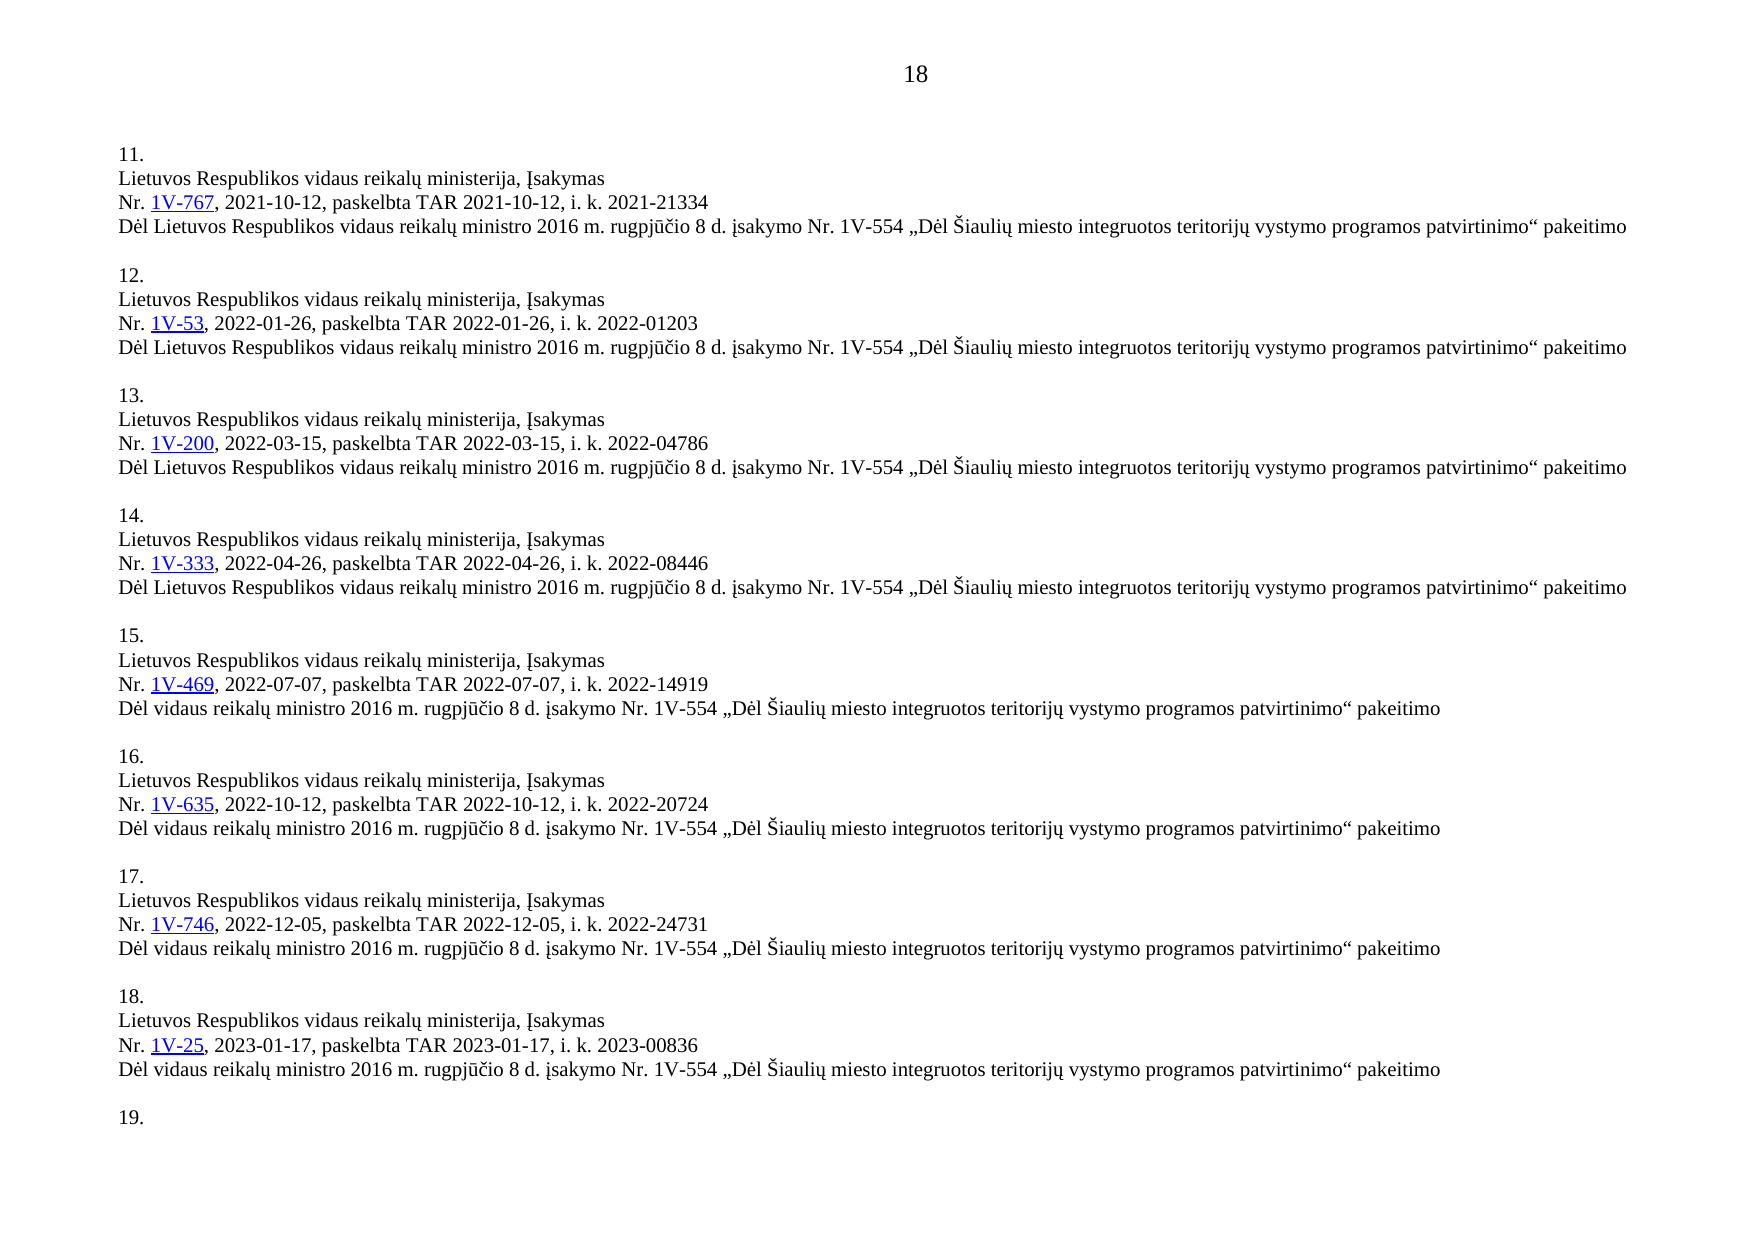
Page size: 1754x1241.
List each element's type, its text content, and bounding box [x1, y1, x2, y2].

text Lietuvos Respublikos vidaus reikalų ministerija, Įsakymas [118, 1008, 1713, 1032]
text 18. [118, 984, 1713, 1008]
text Lietuvos Respublikos vidaus reikalų ministerija, Įsakymas [118, 407, 1713, 431]
text Dėl Lietuvos Respublikos vidaus reikalų ministro 2016 m. rugpjūčio 8 d. įsakymo Nr. 1V-554 „Dėl Šiaulių miesto integruotos teritorijų vystymo programos patvirtinimo“ pakeitimo [118, 575, 1713, 599]
text Lietuvos Respublikos vidaus reikalų ministerija, Įsakymas [118, 527, 1713, 551]
text Lietuvos Respublikos vidaus reikalų ministerija, Įsakymas [118, 166, 1713, 190]
text Dėl vidaus reikalų ministro 2016 m. rugpjūčio 8 d. įsakymo Nr. 1V-554 „Dėl Šiaulių miesto integruotos teritorijų vystymo programos patvirtinimo“ pakeitimo [118, 936, 1713, 960]
text 14. [118, 503, 1713, 527]
text Lietuvos Respublikos vidaus reikalų ministerija, Įsakymas [118, 888, 1713, 912]
text Lietuvos Respublikos vidaus reikalų ministerija, Įsakymas [118, 287, 1713, 311]
text 13. [118, 383, 1713, 407]
text 12. [118, 262, 1713, 287]
text Dėl vidaus reikalų ministro 2016 m. rugpjūčio 8 d. įsakymo Nr. 1V-554 „Dėl Šiaulių miesto integruotos teritorijų vystymo programos patvirtinimo“ pakeitimo [118, 1057, 1713, 1081]
text Nr. 1V-469, 2022-07-07, paskelbta TAR 2022-07-07, i. k. 2022-14919 [118, 672, 1713, 696]
text Lietuvos Respublikos vidaus reikalų ministerija, Įsakymas [118, 647, 1713, 672]
text Dėl Lietuvos Respublikos vidaus reikalų ministro 2016 m. rugpjūčio 8 d. įsakymo Nr. 1V-554 „Dėl Šiaulių miesto integruotos teritorijų vystymo programos patvirtinimo“ pakeitimo [118, 335, 1713, 359]
text Nr. 1V-767, 2021-10-12, paskelbta TAR 2021-10-12, i. k. 2021-21334 [118, 190, 1713, 214]
text Dėl Lietuvos Respublikos vidaus reikalų ministro 2016 m. rugpjūčio 8 d. įsakymo Nr. 1V-554 „Dėl Šiaulių miesto integruotos teritorijų vystymo programos patvirtinimo“ pakeitimo [118, 455, 1713, 479]
text Dėl vidaus reikalų ministro 2016 m. rugpjūčio 8 d. įsakymo Nr. 1V-554 „Dėl Šiaulių miesto integruotos teritorijų vystymo programos patvirtinimo“ pakeitimo [118, 816, 1713, 840]
text 16. [118, 744, 1713, 768]
text Nr. 1V-746, 2022-12-05, paskelbta TAR 2022-12-05, i. k. 2022-24731 [118, 912, 1713, 936]
text 17. [118, 864, 1713, 888]
text 11. [118, 142, 1713, 166]
text Nr. 1V-333, 2022-04-26, paskelbta TAR 2022-04-26, i. k. 2022-08446 [118, 551, 1713, 575]
text Dėl vidaus reikalų ministro 2016 m. rugpjūčio 8 d. įsakymo Nr. 1V-554 „Dėl Šiaulių miesto integruotos teritorijų vystymo programos patvirtinimo“ pakeitimo [118, 696, 1713, 720]
text Nr. 1V-25, 2023-01-17, paskelbta TAR 2023-01-17, i. k. 2023-00836 [118, 1032, 1713, 1057]
text Nr. 1V-53, 2022-01-26, paskelbta TAR 2022-01-26, i. k. 2022-01203 [118, 311, 1713, 335]
text Dėl Lietuvos Respublikos vidaus reikalų ministro 2016 m. rugpjūčio 8 d. įsakymo Nr. 1V-554 „Dėl Šiaulių miesto integruotos teritorijų vystymo programos patvirtinimo“ pakeitimo [118, 214, 1713, 238]
text 15. [118, 623, 1713, 647]
text 19. [118, 1105, 1713, 1129]
text Lietuvos Respublikos vidaus reikalų ministerija, Įsakymas [118, 768, 1713, 792]
text Nr. 1V-635, 2022-10-12, paskelbta TAR 2022-10-12, i. k. 2022-20724 [118, 792, 1713, 816]
text Nr. 1V-200, 2022-03-15, paskelbta TAR 2022-03-15, i. k. 2022-04786 [118, 431, 1713, 455]
